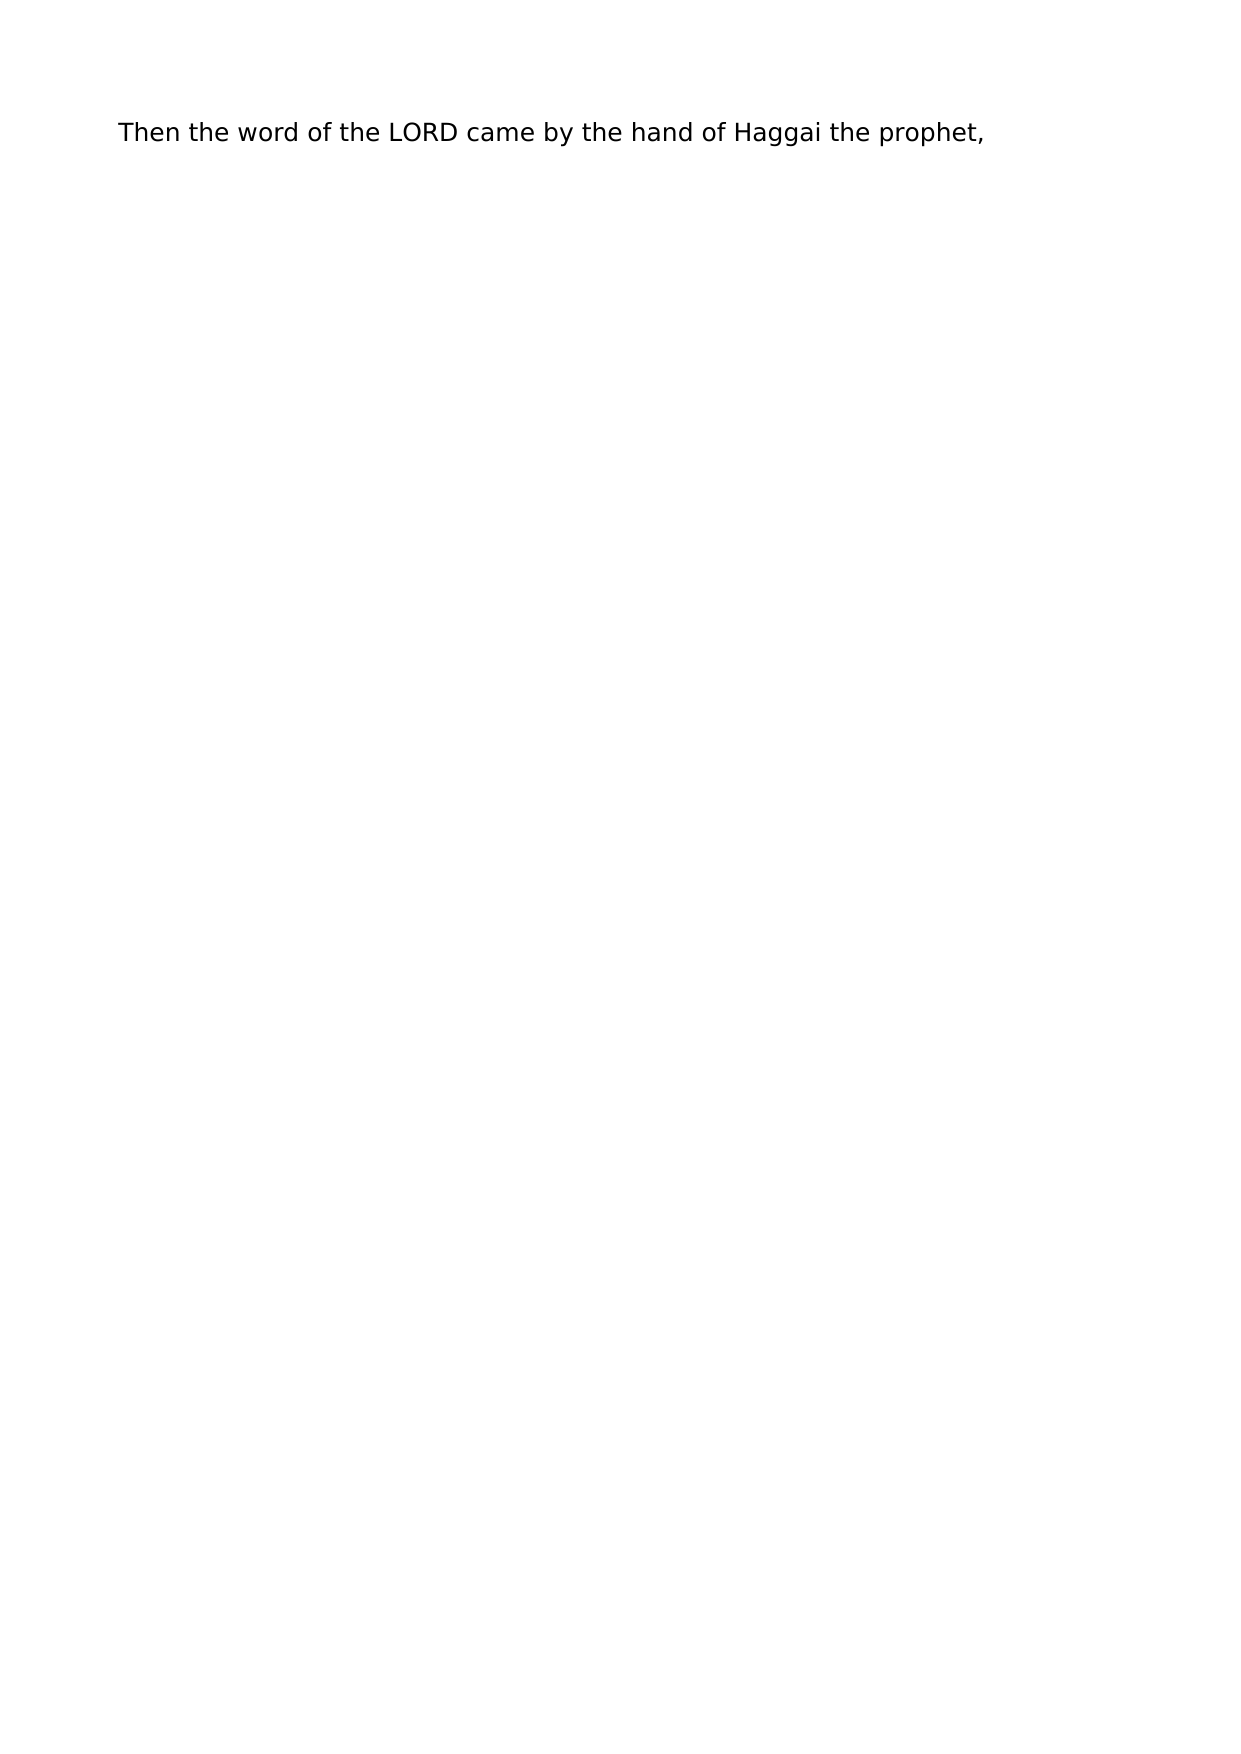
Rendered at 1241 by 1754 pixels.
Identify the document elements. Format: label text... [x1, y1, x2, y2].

text Then the word of the LORD came by the hand of Haggai the prophet, [118, 118, 1122, 147]
